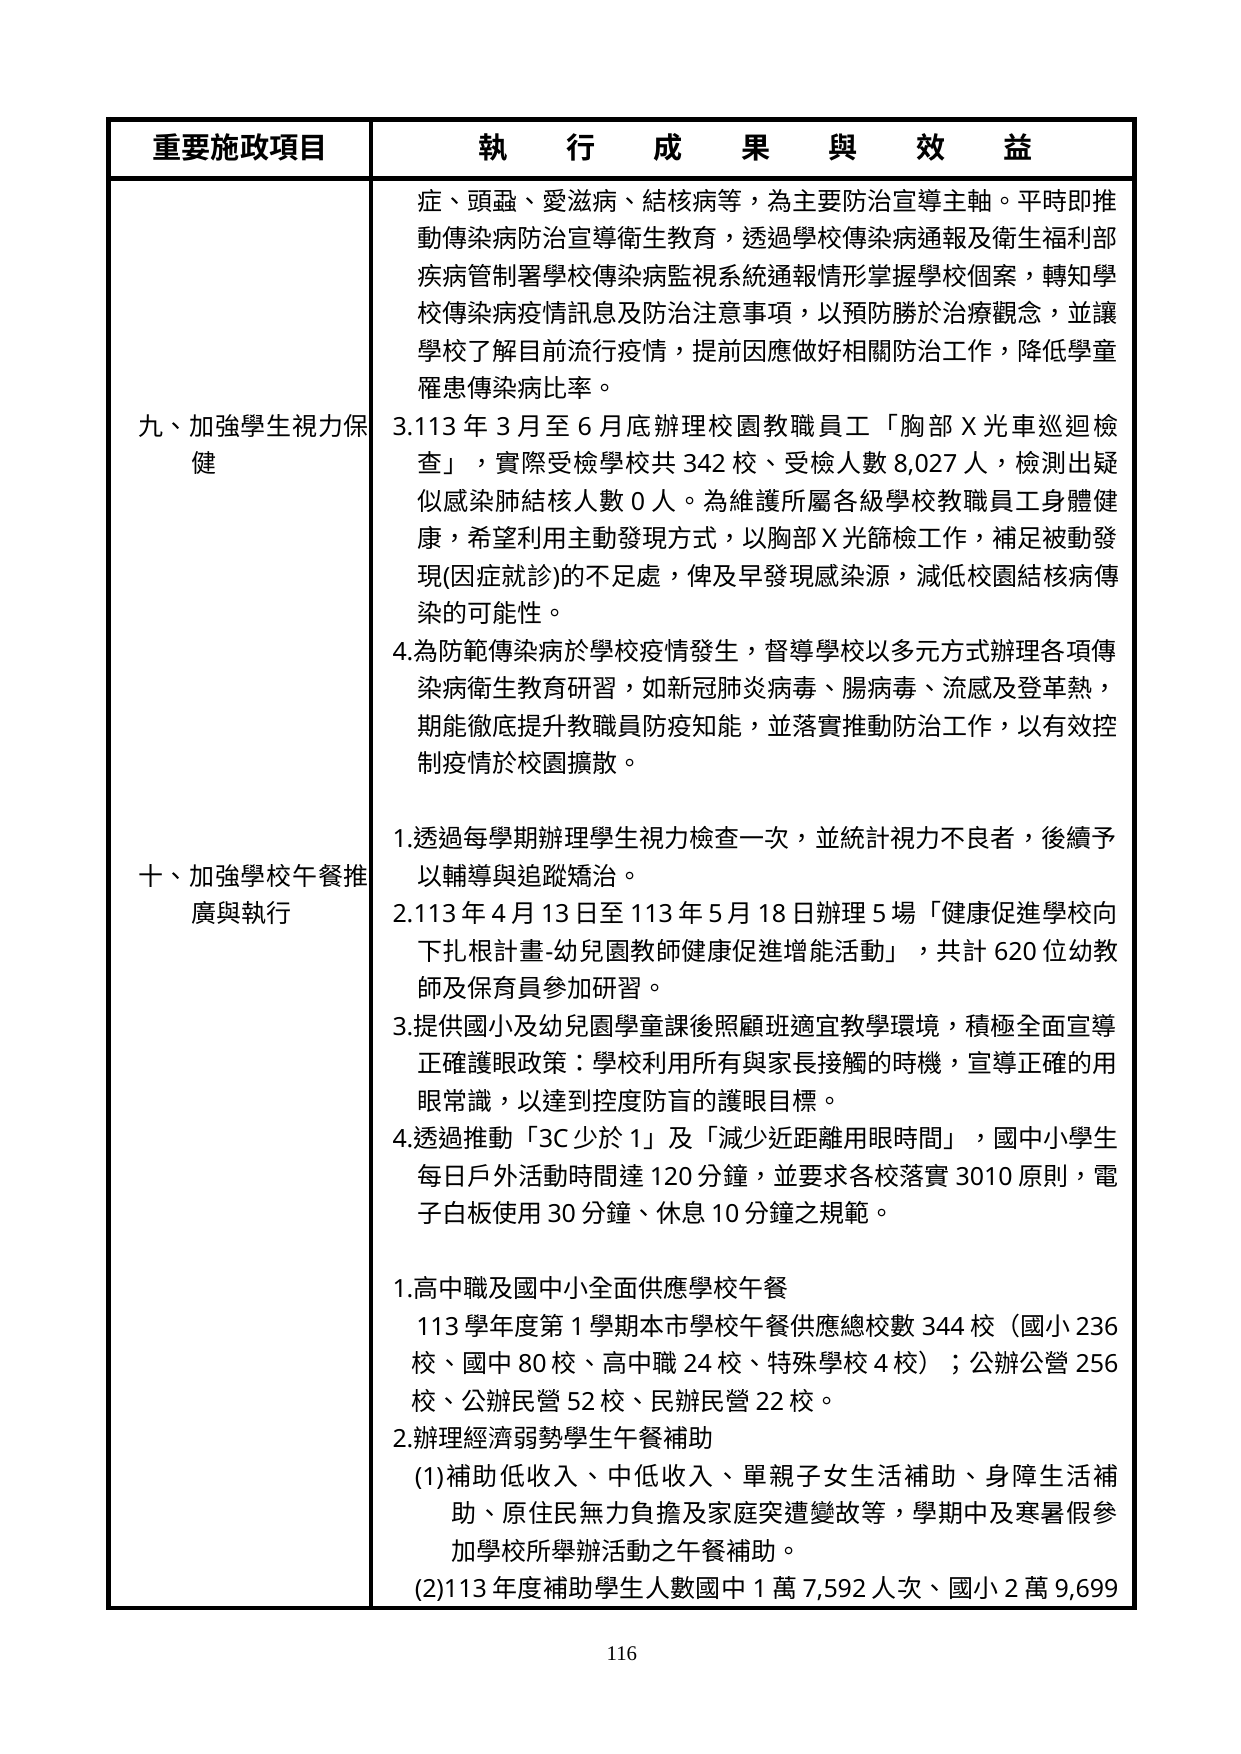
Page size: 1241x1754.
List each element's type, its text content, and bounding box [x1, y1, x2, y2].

table_cell 九、加強學生視力保健 十、加強學校午餐推廣與執行 [111, 181, 369, 1606]
table_header 執 行 成 果 與 效 益 [373, 122, 1132, 176]
table_header 重要施政項目 [111, 122, 369, 176]
table_cell 症、頭蝨、愛滋病、結核病等，為主要防治宣導主軸。平時即推動傳染病防治宣導衛生教育，透過學校傳染病通報及衛生福利部疾病管制署學校傳染病監視系統通報情形掌握學校個案，轉知學校傳染病疫情訊息及防治注意事項，以預防勝於治療觀念，並讓學校了解目前流行疫情，提前因應做好相關防治工作，降低學童罹患傳染病比率。 3.113年3月至6月底辦理校園教職員工「胸部X光車巡迴檢查」，實際受檢學校共342校、受檢人數8,027人，檢測出疑似感染肺結核人數0人。為維護所屬各級學校教職員工身體健康，希望利用主動發現方式，以胸部Ｘ光篩檢工作，補足被動發現(因症就診)的不足處，俾及早發現感染源，減低校園結核病傳染的可能性。 4.為防範傳染病於學校疫情發生，督導學校以多元方式辦理各項傳染病衛生教育研習，如新冠肺炎病毒、腸病毒、流感及登革熱，期能徹底提升教職員防疫知能，並落實推動防治工作，以有效控制疫情於校園擴散。 1.透過每學期辦理學生視力檢查一次，並統計視力不良者，後續予以輔導與追蹤矯治。 2.113年4月13日至113年5月18日辦理5場「健康促進學校向下扎根計畫-幼兒園教師健康促進增能活動」，共計620位幼教師及保育員參加研習。 3.提供國小及幼兒園學童課後照顧班適宜教學環境，積極全面宣導正確護眼政策：學校利用所有與家長接觸的時機，宣導正確的用眼常識，以達到控度防盲的護眼目標。 4.透過推動「3C少於1」及「減少近距離用眼時間」，國中小學生每日戶外活動時間達120分鐘，並要求各校落實3010原則，電子白板使用30分鐘、休息10分鐘之規範。 1.高中職及國中小全面供應學校午餐 113學年度第1學期本市學校午餐供應總校數344校（國小236校、國中80校、高中職24校、特殊學校4校）；公辦公營256校、公辦民營52校、民辦民營22校。 2.辦理經濟弱勢學生午餐補助 (1)補助低收入、中低收入、單親子女生活補助、身障生活補助、原住民無力負擔及家庭突遭變故等，學期中及寒暑假參加學校所舉辦活動之午餐補助。 (2)113年度補助學生人數國中1萬7,592人次、國小2萬9,699 [373, 181, 1132, 1606]
